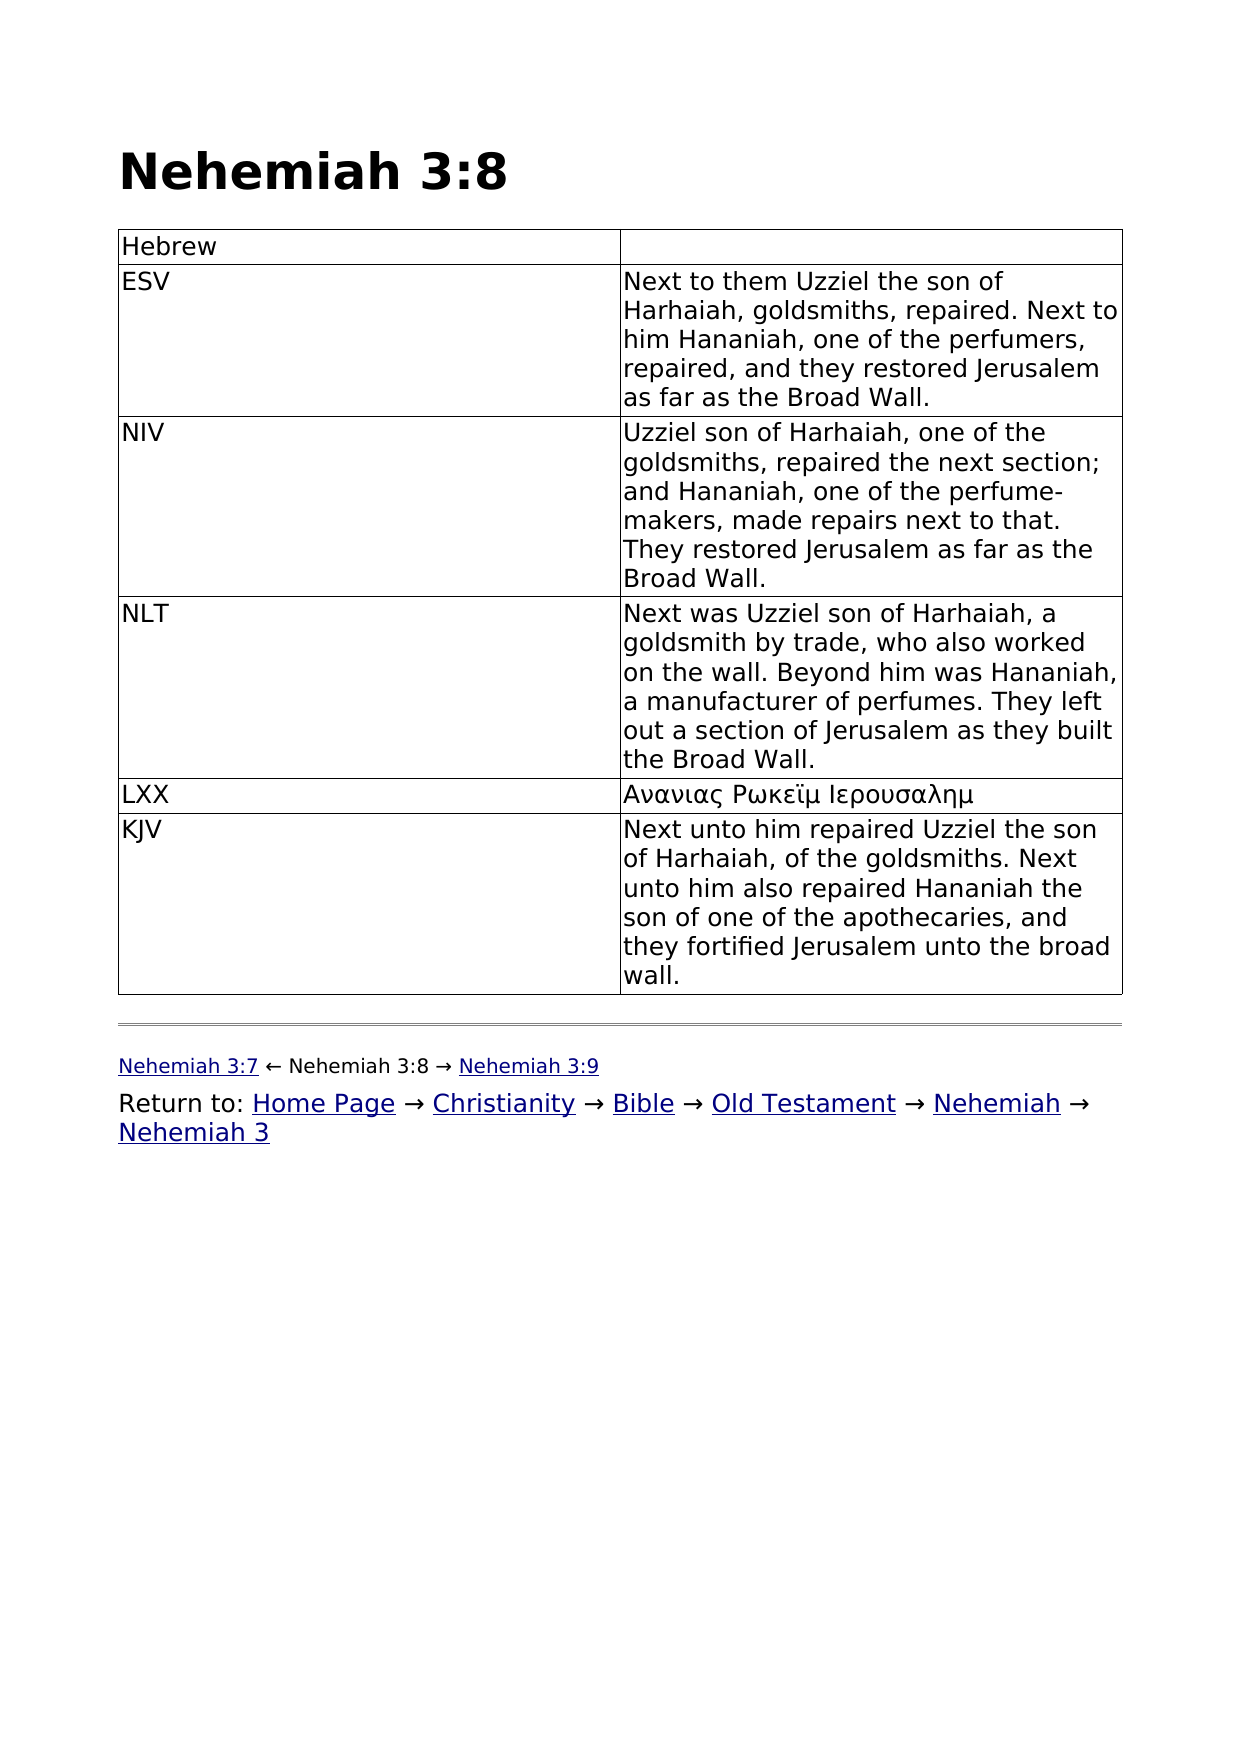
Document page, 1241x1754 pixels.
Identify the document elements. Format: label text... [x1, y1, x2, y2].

table_cell Next to them Uzziel the son of Harhaiah, goldsmiths, repaired. Next to him Hananiah, one of the perfumers, repaired, and they restored Jerusalem as far as the Broad Wall. [621, 265, 1122, 416]
table_cell NIV [119, 417, 620, 596]
table_cell Next unto him repaired Uzziel the son of Harhaiah, of the goldsmiths. Next unto him also repaired Hananiah the son of one of the apothecaries, and they fortified Jerusalem unto the broad wall. [621, 814, 1122, 993]
table_cell ESV [119, 265, 620, 416]
table_cell Uzziel son of Harhaiah, one of the goldsmiths, repaired the next section; and Hananiah, one of the perfume-makers, made repairs next to that. They restored Jerusalem as far as the Broad Wall. [621, 417, 1122, 596]
table_cell Next was Uzziel son of Harhaiah, a goldsmith by trade, who also worked on the wall. Beyond him was Hananiah, a manufacturer of perfumes. They left out a section of Jerusalem as they built the Broad Wall. [621, 597, 1122, 777]
text Return to: Home Page → Christianity → Bible → Old Testament → Nehemiah → Nehemiah 3 [118, 1089, 1122, 1147]
subtitle Nehemiah 3:8 [118, 143, 1122, 201]
table_cell KJV [119, 814, 620, 993]
text Nehemiah 3:7 ← Nehemiah 3:8 → Nehemiah 3:9 [118, 1055, 1122, 1089]
table_cell NLT [119, 597, 620, 777]
table_header [621, 230, 1122, 264]
table_cell Ανανιας Ρωκεϊμ Ιερουσαλημ [621, 779, 1122, 812]
table_header Hebrew [119, 230, 620, 264]
table_cell LXX [119, 779, 620, 812]
